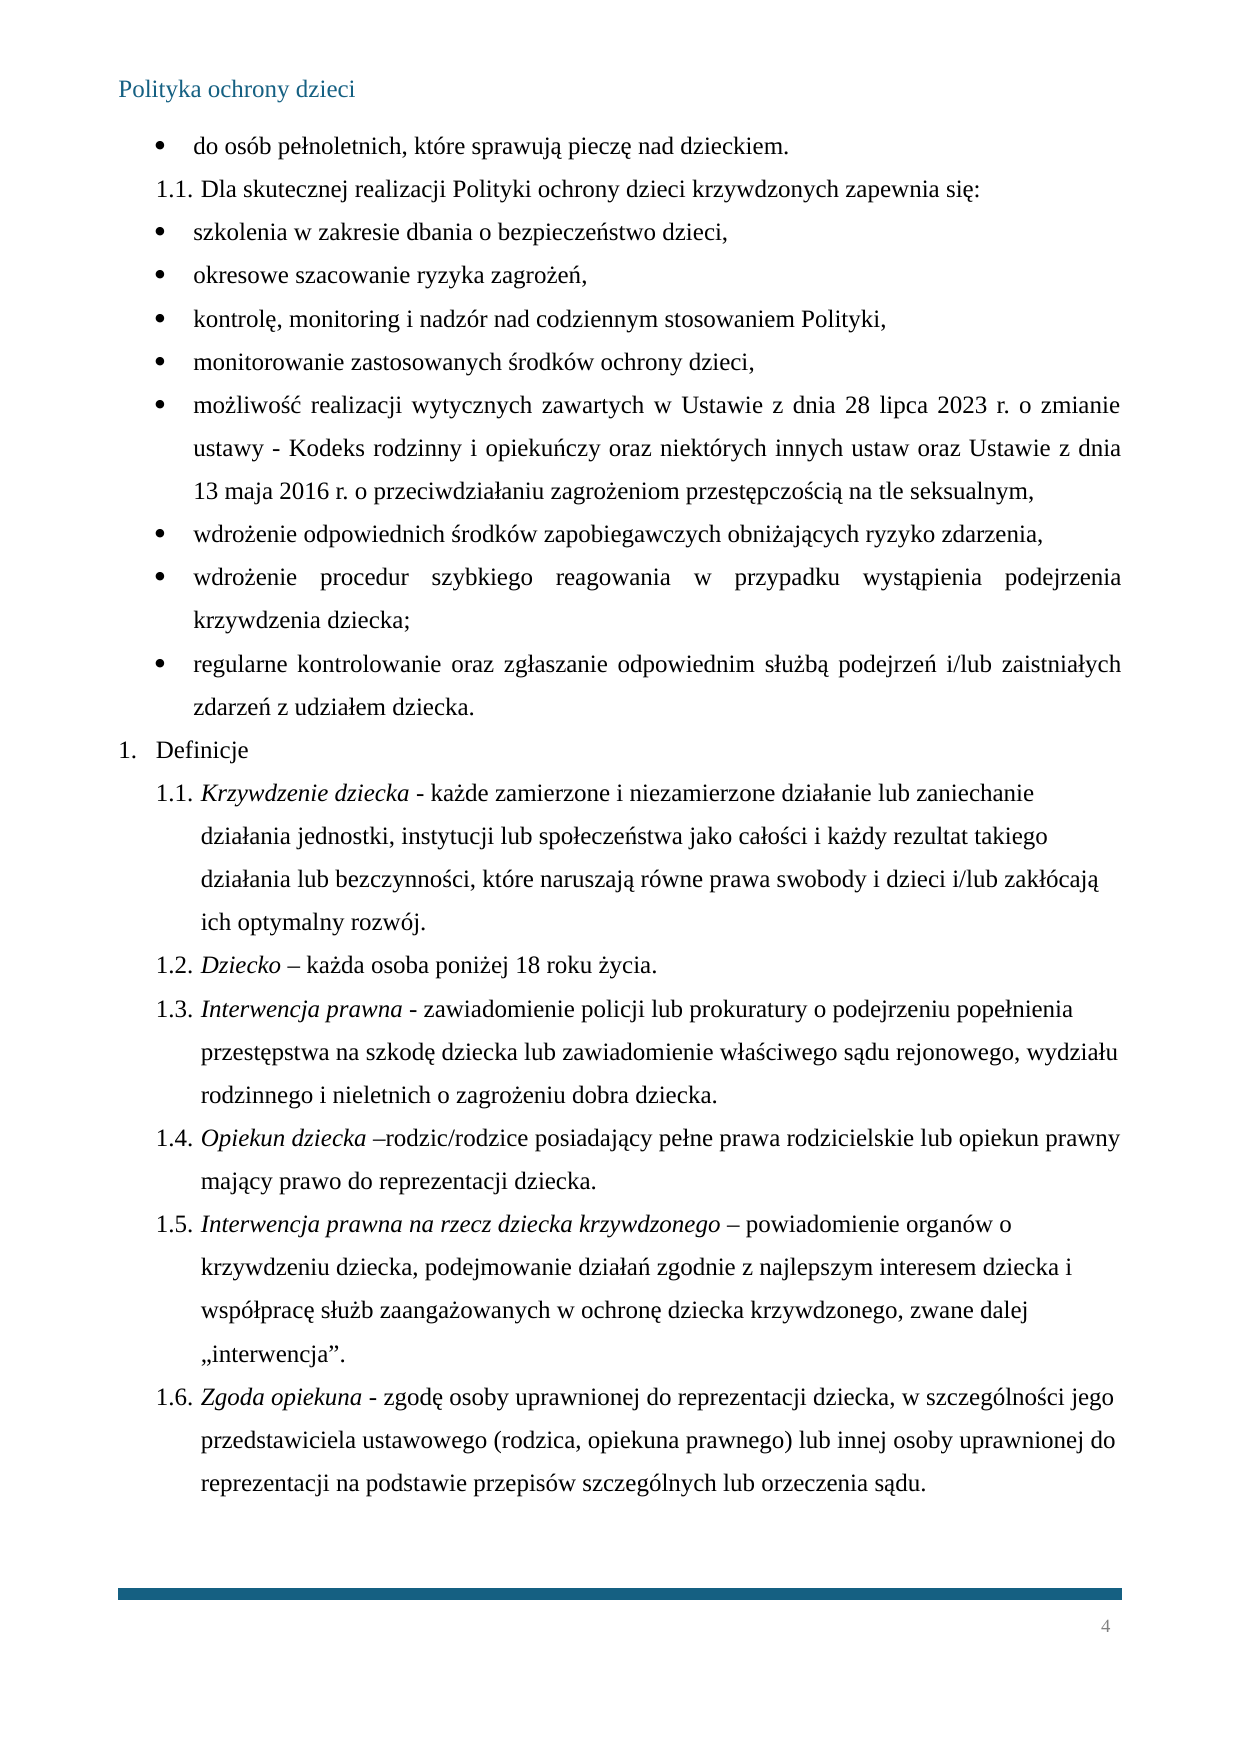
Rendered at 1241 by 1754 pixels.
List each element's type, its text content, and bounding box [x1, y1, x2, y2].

list Opiekun dziecka –rodzic/rodzice posiadający pełne prawa rodzicielskie lub opiekun prawny mający prawo do reprezentacji dziecka. [156, 1123, 1122, 1195]
list Dziecko – każda osoba poniżej 18 roku życia. [156, 951, 1122, 979]
list szkolenia w zakresie dbania o bezpieczeństwo dzieci, [156, 217, 1122, 246]
list wdrożenie procedur szybkiego reagowania w przypadku wystąpienia podejrzenia krzywdzenia dziecka; [156, 562, 1122, 634]
list Interwencja prawna - zawiadomienie policji lub prokuratury o podejrzeniu popełnienia przestępstwa na szkodę dziecka lub zawiadomienie właściwego sądu rejonowego, wydziału rodzinnego i nieletnich o zagrożeniu dobra dziecka. [156, 994, 1122, 1109]
list regularne kontrolowanie oraz zgłaszanie odpowiednim służbą podejrzeń i/lub zaistniałych zdarzeń z udziałem dziecka. [156, 649, 1122, 721]
list Definicje [118, 735, 1122, 764]
list Zgoda opiekuna - zgodę osoby uprawnionej do reprezentacji dziecka, w szczególności jego przedstawiciela ustawowego (rodzica, opiekuna prawnego) lub innej osoby uprawnionej do reprezentacji na podstawie przepisów szczególnych lub orzeczenia sądu. [156, 1382, 1122, 1497]
list wdrożenie odpowiednich środków zapobiegawczych obniżających ryzyko zdarzenia, [156, 519, 1122, 548]
list Interwencja prawna na rzecz dziecka krzywdzonego – powiadomienie organów o krzywdzeniu dziecka, podejmowanie działań zgodnie z najlepszym interesem dziecka i współpracę służb zaangażowanych w ochronę dziecka krzywdzonego, zwane dalej „interwencja”. [156, 1209, 1122, 1367]
list Dla skutecznej realizacji Polityki ochrony dzieci krzywdzonych zapewnia się: [156, 174, 1122, 203]
list Krzywdzenie dziecka - każde zamierzone i niezamierzone działanie lub zaniechanie działania jednostki, instytucji lub społeczeństwa jako całości i każdy rezultat takiego działania lub bezczynności, które naruszają równe prawa swobody i dzieci i/lub zakłócają ich optymalny rozwój. [156, 778, 1122, 936]
list okresowe szacowanie ryzyka zagrożeń, [156, 261, 1122, 289]
list możliwość realizacji wytycznych zawartych w Ustawie z dnia 28 lipca 2023 r. o zmianie ustawy - Kodeks rodzinny i opiekuńczy oraz niektórych innych ustaw oraz Ustawie z dnia 13 maja 2016 r. o przeciwdziałaniu zagrożeniom przestępczością na tle seksualnym, [156, 390, 1122, 505]
list monitorowanie zastosowanych środków ochrony dzieci, [156, 347, 1122, 376]
list do osób pełnoletnich, które sprawują pieczę nad dzieckiem. [156, 131, 1122, 160]
list kontrolę, monitoring i nadzór nad codziennym stosowaniem Polityki, [156, 304, 1122, 332]
